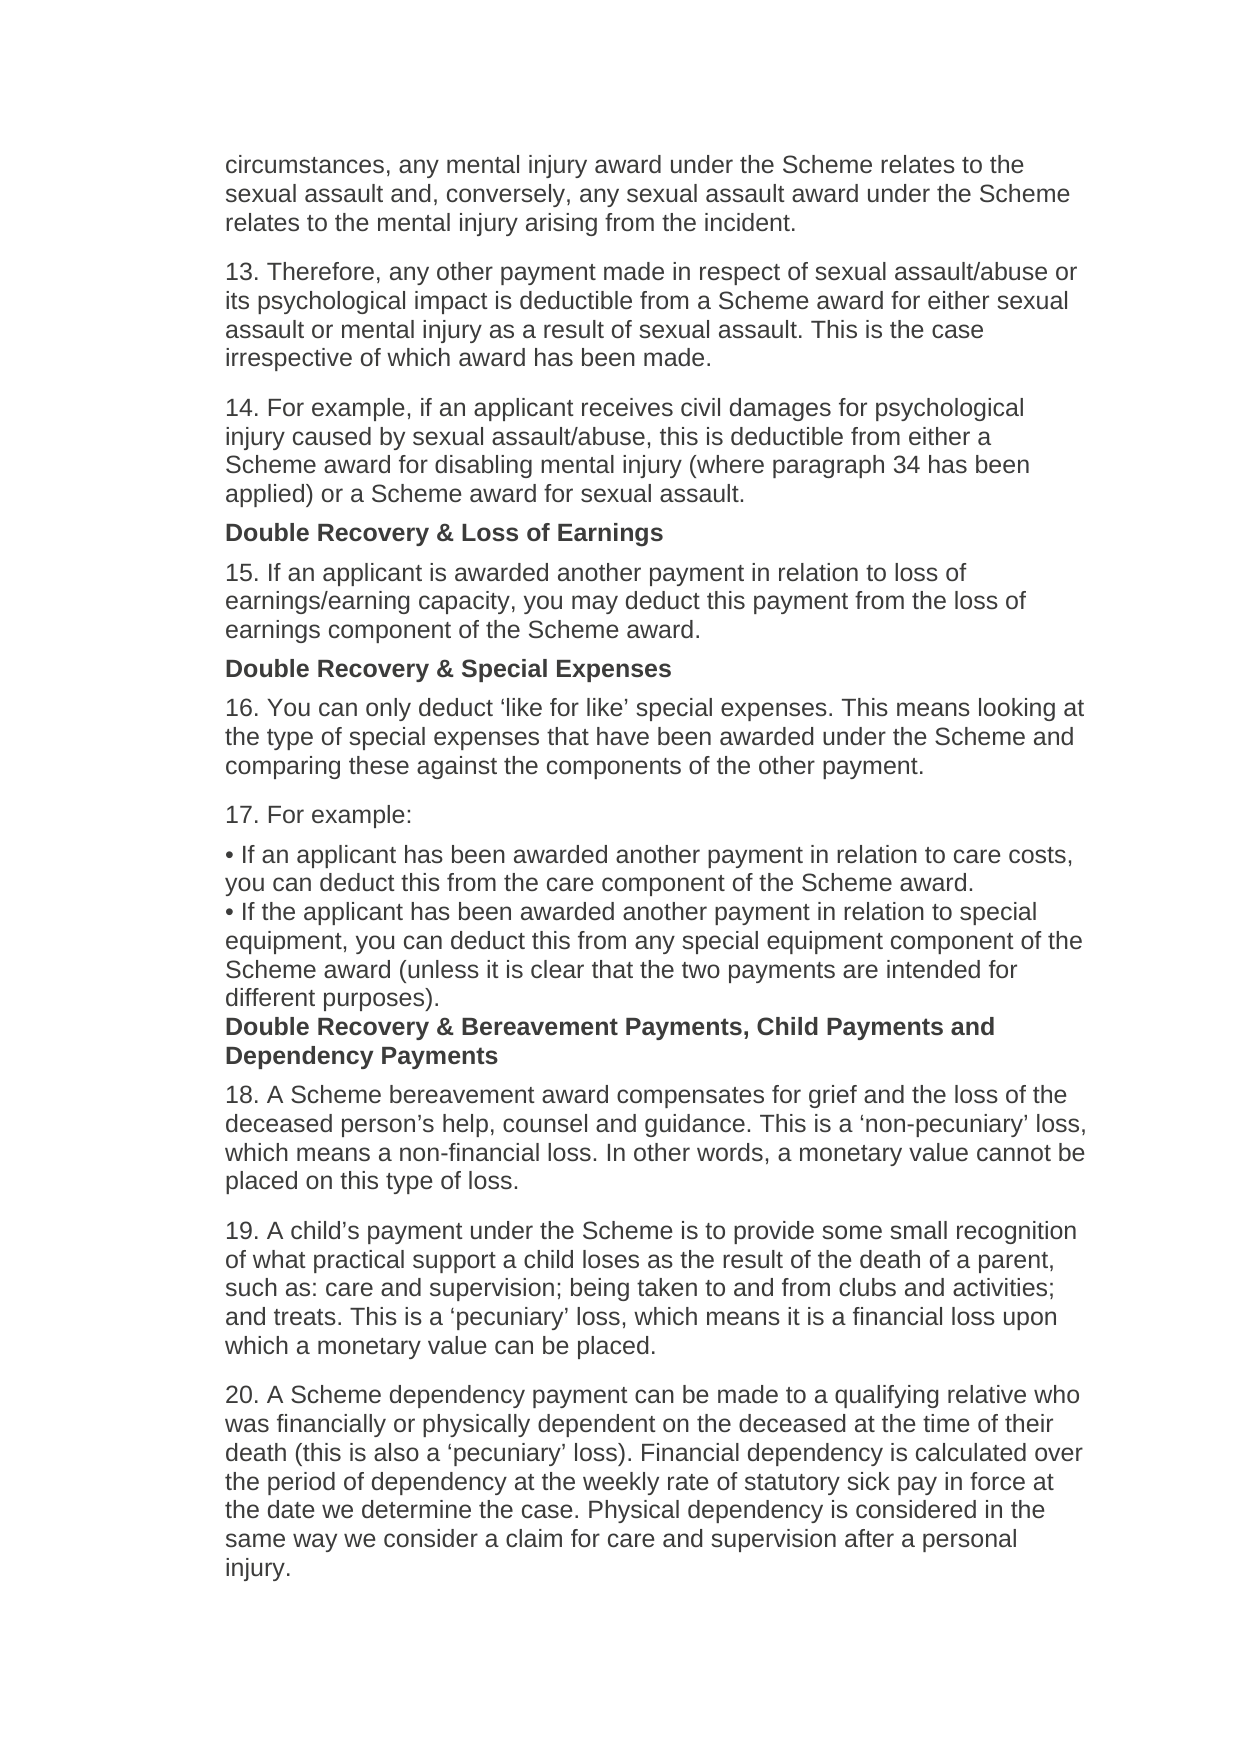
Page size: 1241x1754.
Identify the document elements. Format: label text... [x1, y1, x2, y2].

text 19. A child’s payment under the Scheme is to provide some small recognition of what practical support a child loses as the result of the death of a parent, such as: care and supervision; being taken to and from clubs and activities; and treats. This is a ‘pecuniary’ loss, which means it is a financial loss upon which a monetary value can be placed. [225, 1216, 1090, 1359]
text circumstances, any mental injury award under the Scheme relates to the sexual assault and, conversely, any sexual assault award under the Scheme relates to the mental injury arising from the incident. [225, 150, 1090, 236]
text Double Recovery & Special Expenses [225, 654, 1090, 683]
text 17. For example: [225, 800, 1090, 829]
text Double Recovery & Bereavement Payments, Child Payments and Dependency Payments [225, 1012, 1090, 1069]
text 20. A Scheme dependency payment can be made to a qualifying relative who was financially or physically dependent on the deceased at the time of their death (this is also a ‘pecuniary’ loss). Financial dependency is calculated over the period of dependency at the weekly rate of statutory sick pay in force at the date we determine the case. Physical dependency is considered in the same way we consider a claim for care and supervision after a personal injury. [225, 1380, 1090, 1582]
text • If an applicant has been awarded another payment in relation to care costs, you can deduct this from the care component of the Scheme award. • If the applicant has been awarded another payment in relation to special equipment, you can deduct this from any special equipment component of the Scheme award (unless it is clear that the two payments are intended for different purposes). [225, 839, 1090, 1012]
text 14. For example, if an applicant receives civil damages for psychological injury caused by sexual assault/abuse, this is deductible from either a Scheme award for disabling mental injury (where paragraph 34 has been applied) or a Scheme award for sexual assault. [225, 393, 1090, 508]
text 16. You can only deduct ‘like for like’ special expenses. This means looking at the type of special expenses that have been awarded under the Scheme and comparing these against the components of the other payment. [225, 693, 1090, 779]
text 15. If an applicant is awarded another payment in relation to loss of earnings/earning capacity, you may deduct this payment from the loss of earnings component of the Scheme award. [225, 557, 1090, 644]
text 13. Therefore, any other payment made in respect of sexual assault/abuse or its psychological impact is deductible from a Scheme award for either sexual assault or mental injury as a result of sexual assault. This is the case irrespective of which award has been made. [225, 257, 1090, 372]
text Double Recovery & Loss of Earnings [225, 518, 1090, 547]
text 18. A Scheme bereavement award compensates for grief and the loss of the deceased person’s help, counsel and guidance. This is a ‘non-pecuniary’ loss, which means a non-financial loss. In other words, a monetary value cannot be placed on this type of loss. [225, 1080, 1090, 1195]
